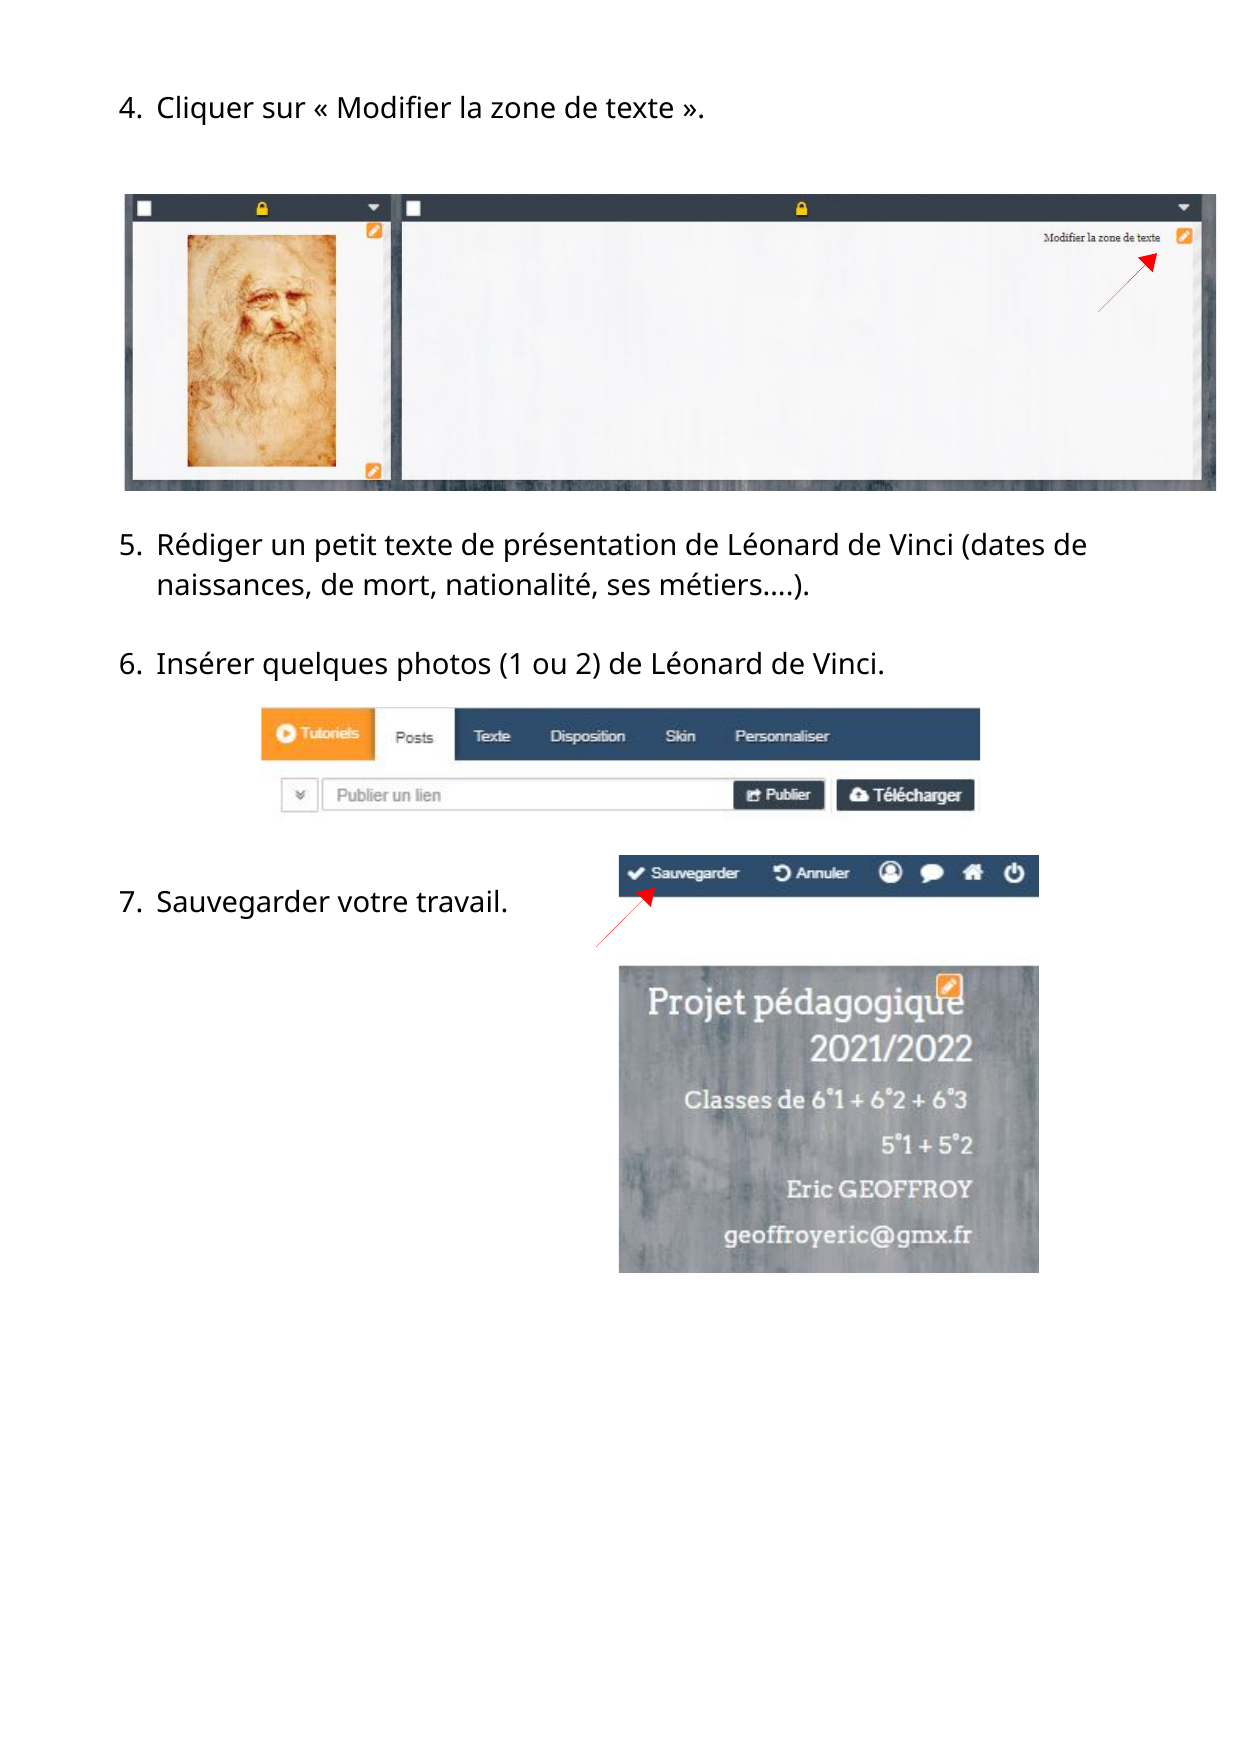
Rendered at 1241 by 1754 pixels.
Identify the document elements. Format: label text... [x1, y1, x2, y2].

picture [261, 707, 980, 830]
picture [124, 194, 1217, 491]
picture [618, 855, 1039, 1273]
list Sauvegarder votre travail. [119, 881, 618, 921]
list [1039, 881, 1173, 921]
list Insérer quelques photos (1 ou 2) de Léonard de Vinci. [119, 643, 1173, 683]
list Rédiger un petit texte de présentation de Léonard de Vinci (dates de naissances, de mort, nationalité, ses métiers….). [119, 524, 1173, 603]
list Cliquer sur « Modifier la zone de texte ». [119, 88, 1173, 127]
